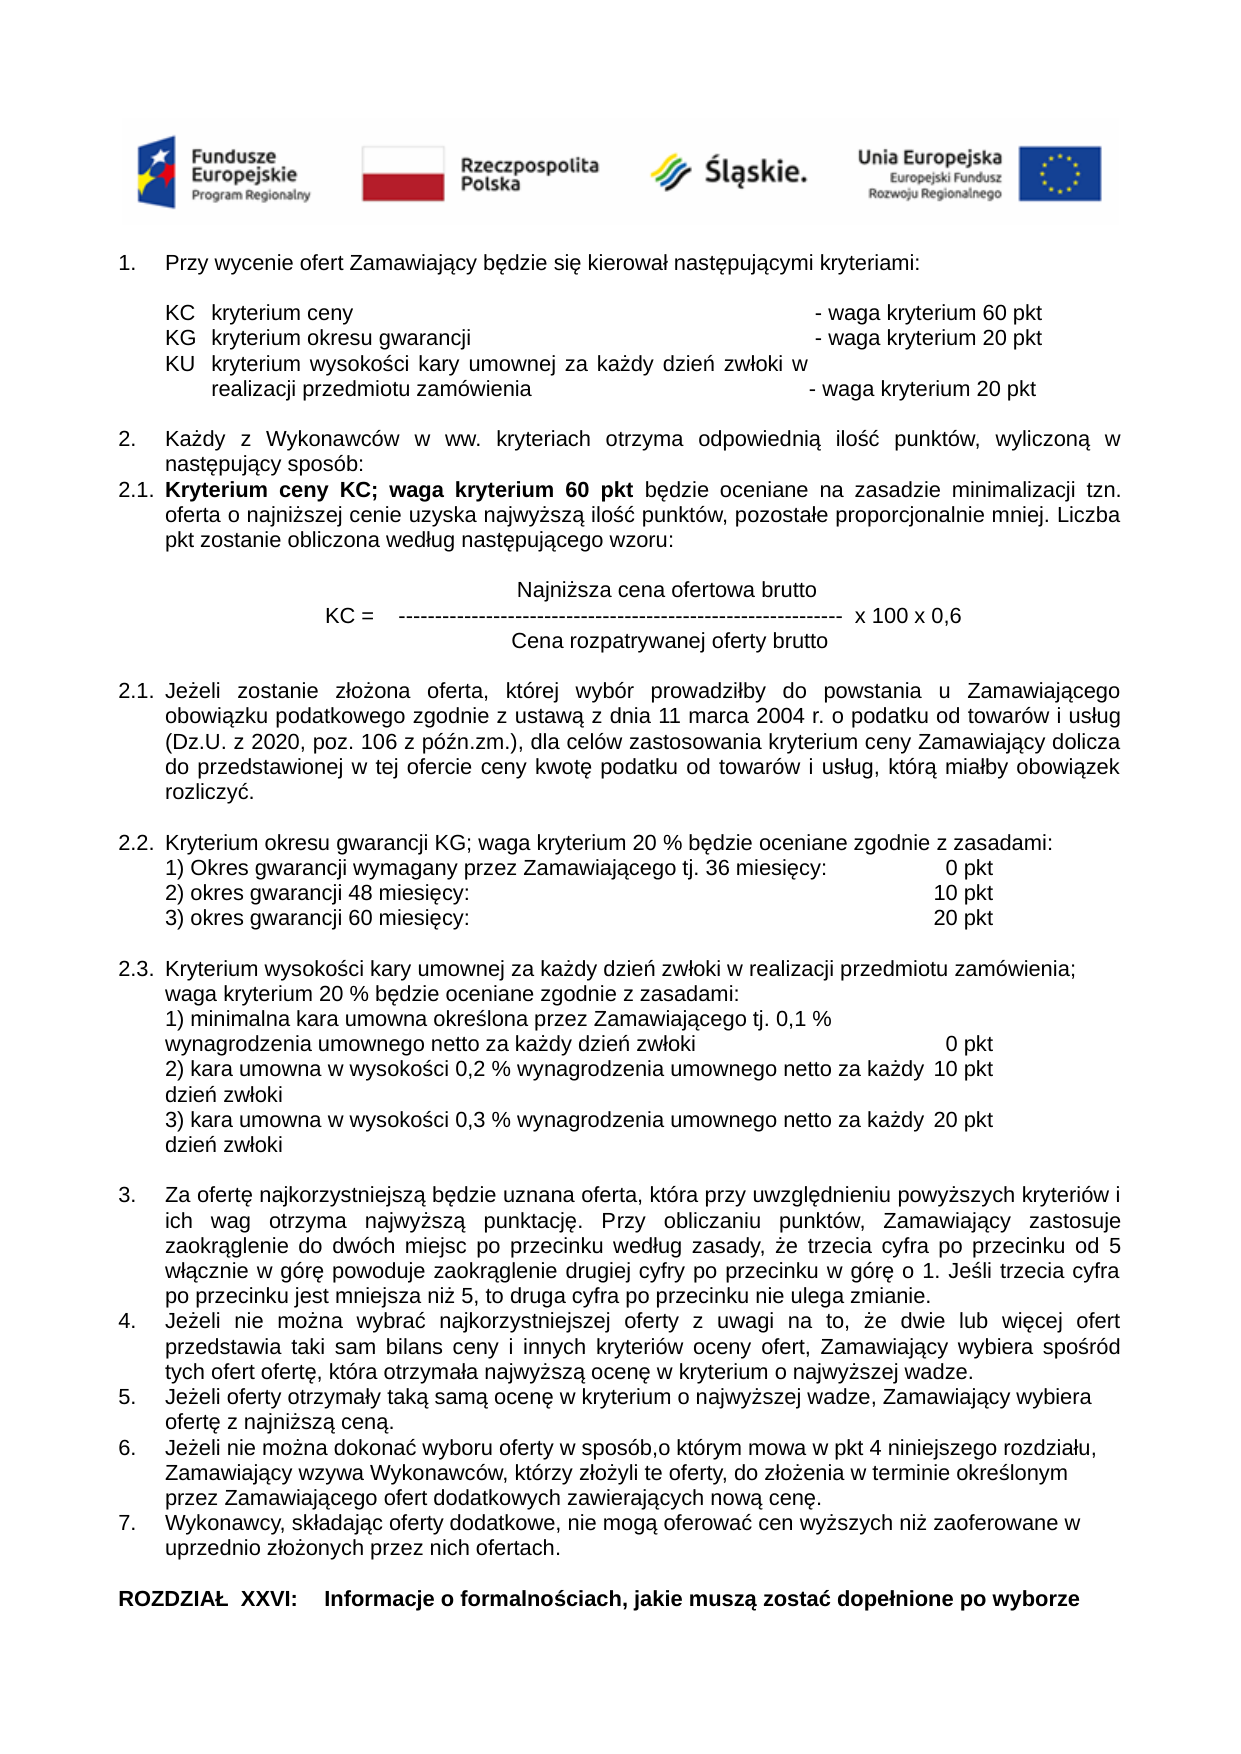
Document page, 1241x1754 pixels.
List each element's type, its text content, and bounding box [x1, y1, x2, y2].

table_cell 1) minimalna kara umowna określona przez Zamawiającego tj. 0,1 % wynagrodzenia umownego netto za każdy dzień zwłoki [165, 1006, 927, 1056]
table_cell [118, 1056, 165, 1107]
table_cell 10 pkt [927, 1056, 1122, 1107]
table_cell 2) okres gwarancji 48 miesięcy: [165, 880, 927, 905]
table_cell KG [165, 325, 211, 350]
table_cell [165, 930, 927, 955]
table_cell [118, 804, 165, 829]
table_cell [118, 1107, 165, 1157]
table_cell [118, 930, 165, 955]
table_cell [118, 173, 165, 249]
table_cell [165, 173, 1122, 249]
table_cell Jeżeli zostanie złożona oferta, której wybór prowadziłby do powstania u Zamawiającego obowiązku podatkowego zgodnie z ustawą z dnia 11 marca 2004 r. o podatku od towarów i usług (Dz.U. z 2020, poz. 106 z późn.zm.), dla celów zastosowania kryterium ceny Zamawiający dolicza do przedstawionej w tej ofercie ceny kwotę podatku od towarów i usług, którą miałby obowiązek rozliczyć. [165, 678, 1122, 804]
table_cell 2) kara umowna w wysokości 0,2 % wynagrodzenia umownego netto za każdy dzień zwłoki [165, 1056, 927, 1107]
table_cell [118, 1006, 165, 1056]
table_cell [118, 325, 165, 350]
table_cell [118, 905, 165, 930]
table_cell Jeżeli nie można dokonać wyboru oferty w sposób,o którym mowa w pkt 4 niniejszego rozdziału, Zamawiający wzywa Wykonawców, którzy złożyli te oferty, do złożenia w terminie określonym przez Zamawiającego ofert dodatkowych zawierających nową cenę. [165, 1434, 1122, 1510]
table_cell - waga kryterium 20 pkt [809, 325, 1122, 350]
table_cell [927, 1157, 1122, 1182]
table_cell 2. [118, 426, 165, 476]
table_cell 7. [118, 1510, 165, 1560]
table_cell KU [165, 350, 211, 426]
table_cell Jeżeli oferty otrzymały taką samą ocenę w kryterium o najwyższej wadze, Zamawiający wybiera ofertę z najniższą ceną. [165, 1384, 1122, 1434]
table_cell 1) Okres gwarancji wymagany przez Zamawiającego tj. 36 miesięcy: [165, 855, 927, 880]
table_cell Wykonawcy, składając oferty dodatkowe, nie mogą oferować cen wyższych niż zaoferowane w uprzednio złożonych przez nich ofertach. [165, 1510, 1122, 1560]
table_cell 2.1. [118, 678, 165, 804]
table_cell 6. [118, 1434, 165, 1510]
table_cell 1. [118, 250, 165, 300]
table_cell 0 pkt [927, 1006, 1122, 1056]
table_cell kryterium wysokości kary umownej za każdy dzień zwłoki w realizacji przedmiotu zamówienia [211, 350, 809, 426]
table_cell 4. [118, 1308, 165, 1384]
table_cell ROZDZIAŁ XXVI: [118, 1586, 324, 1611]
table_cell [118, 300, 165, 325]
table_cell 20 pkt [927, 905, 1122, 930]
table_cell 5. [118, 1384, 165, 1434]
table_cell - waga kryterium 60 pkt [809, 300, 1122, 325]
picture [121, 118, 1119, 225]
table_cell - waga kryterium 20 pkt [809, 350, 1122, 426]
table_cell [118, 880, 165, 905]
table_cell kryterium ceny [211, 300, 809, 325]
table_cell 2.1. [118, 476, 165, 678]
table_cell 3. [118, 1182, 165, 1308]
table_cell [118, 350, 165, 426]
table_cell Informacje o formalnościach, jakie muszą zostać dopełnione po wyborze [324, 1586, 1122, 1611]
table_cell 10 pkt [927, 880, 1122, 905]
table_cell kryterium okresu gwarancji [211, 325, 809, 350]
table_cell 2.2. [118, 829, 165, 854]
table_cell [118, 855, 165, 880]
table_cell KC [165, 300, 211, 325]
table_cell [927, 930, 1122, 955]
table_cell [118, 1560, 165, 1586]
table_cell 3) kara umowna w wysokości 0,3 % wynagrodzenia umownego netto za każdy dzień zwłoki [165, 1107, 927, 1157]
table_cell 20 pkt [927, 1107, 1122, 1157]
table_cell [165, 1157, 927, 1182]
table_cell Kryterium wysokości kary umownej za każdy dzień zwłoki w realizacji przedmiotu zamówienia; waga kryterium 20 % będzie oceniane zgodnie z zasadami: [165, 955, 1122, 1006]
table_cell 3) okres gwarancji 60 miesięcy: [165, 905, 927, 930]
table_cell [165, 804, 1122, 829]
table_cell [165, 1560, 1122, 1586]
table_cell Przy wycenie ofert Zamawiający będzie się kierował następującymi kryteriami: [165, 250, 1122, 300]
table_cell Kryterium ceny KC; waga kryterium 60 pkt będzie oceniane na zasadzie minimalizacji tzn. oferta o najniższej cenie uzyska najwyższą ilość punktów, pozostałe proporcjonalnie mniej. Liczba pkt zostanie obliczona według następującego wzoru: Najniższa cena ofertowa brutto KC = ------------------------------------------------------------- x 100 x 0,6 Cena rozpatrywanej oferty brutto [165, 476, 1122, 678]
table_cell 0 pkt [927, 855, 1122, 880]
table_cell Każdy z Wykonawców w ww. kryteriach otrzyma odpowiednią ilość punktów, wyliczoną w następujący sposób: [165, 426, 1122, 476]
table_cell Kryterium okresu gwarancji KG; waga kryterium 20 % będzie oceniane zgodnie z zasadami: [165, 829, 1122, 854]
table_cell 2.3. [118, 955, 165, 1006]
table_cell [118, 1157, 165, 1182]
